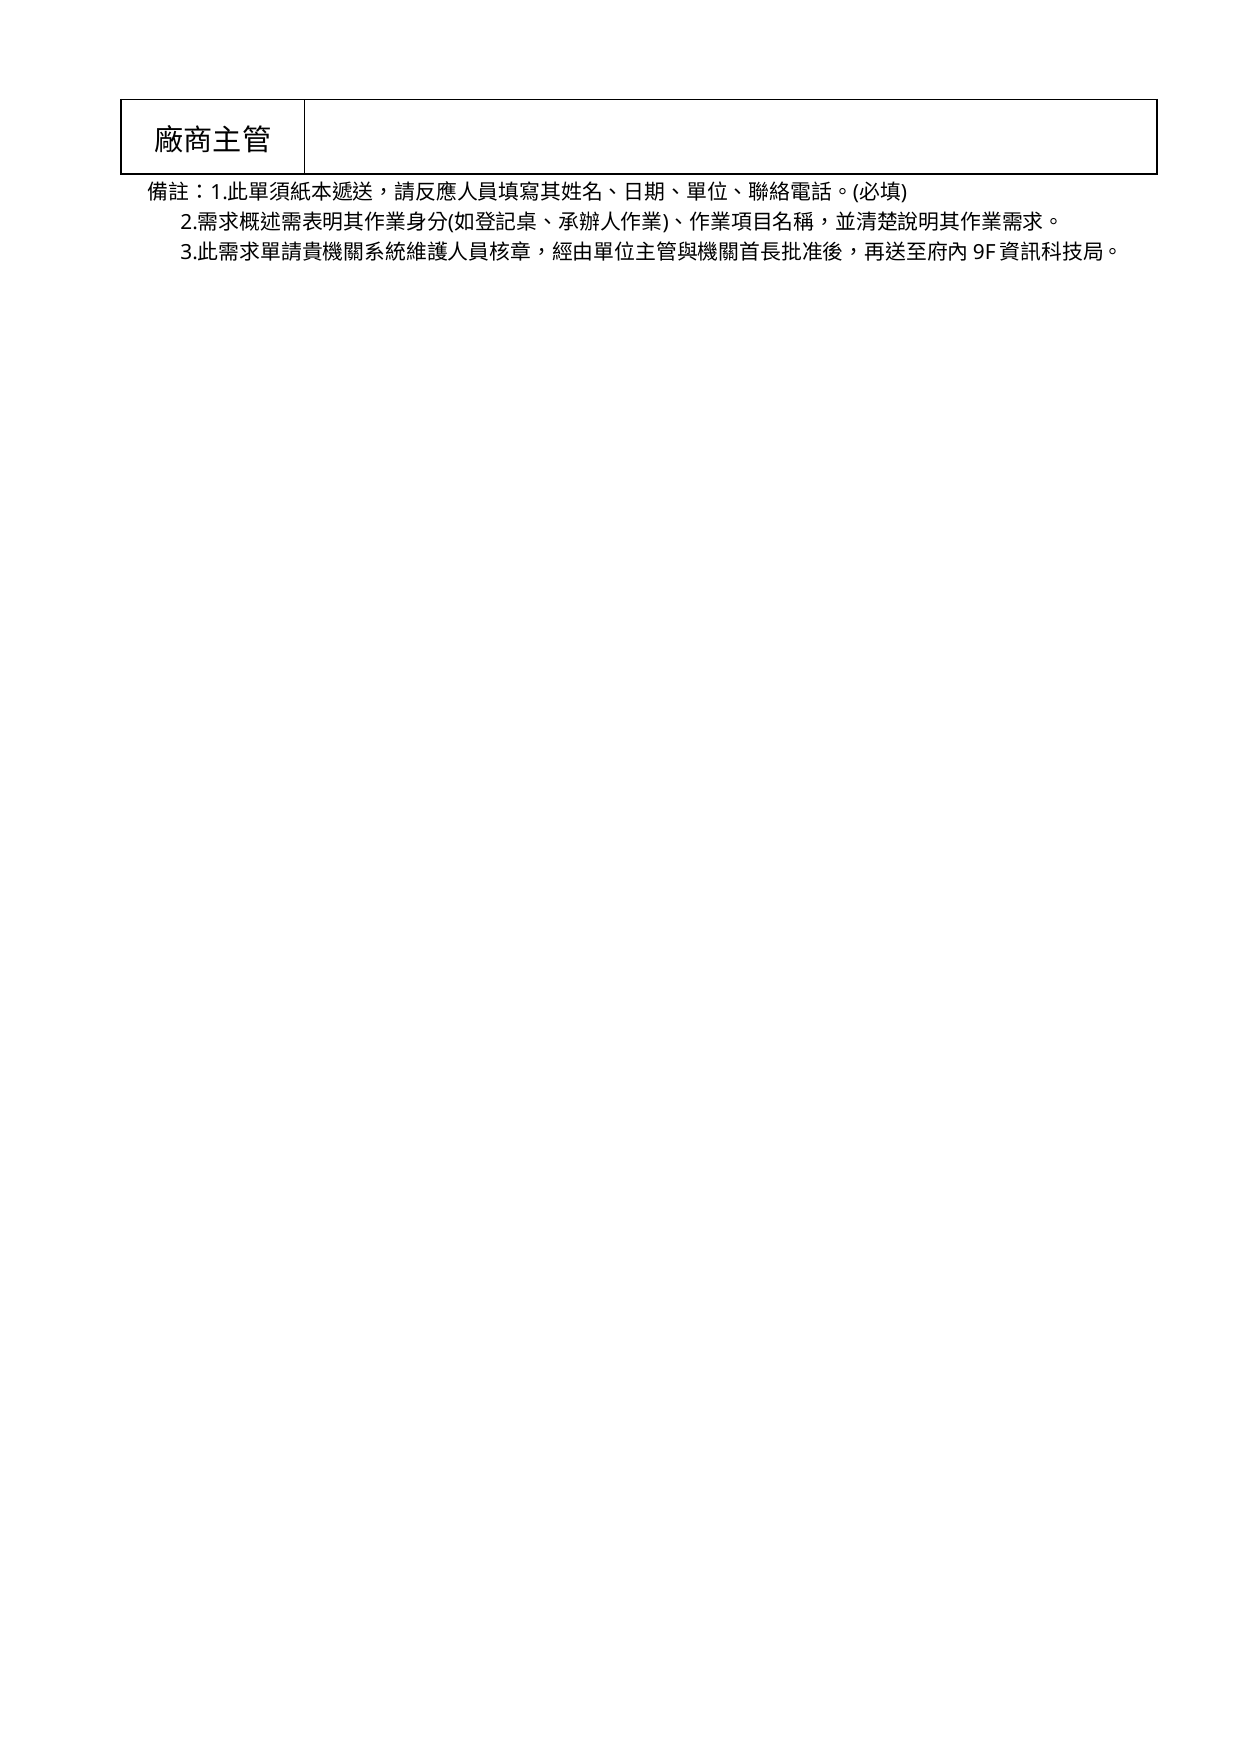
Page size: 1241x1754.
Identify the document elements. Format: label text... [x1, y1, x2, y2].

text 備註：1.此單須紙本遞送，請反應人員填寫其姓名、日期、單位、聯絡電話。(必填) [148, 175, 1122, 205]
table_cell 廠商主管 簽核 [122, 100, 304, 173]
text 3.此需求單請貴機關系統維護人員核章，經由單位主管與機關首長批准後，再送至府內9F資訊科技局。 [148, 236, 1122, 266]
text 2.需求概述需表明其作業身分(如登記桌、承辦人作業)、作業項目名稱，並清楚說明其作業需求。 [148, 205, 1122, 236]
table_cell [305, 100, 1156, 173]
